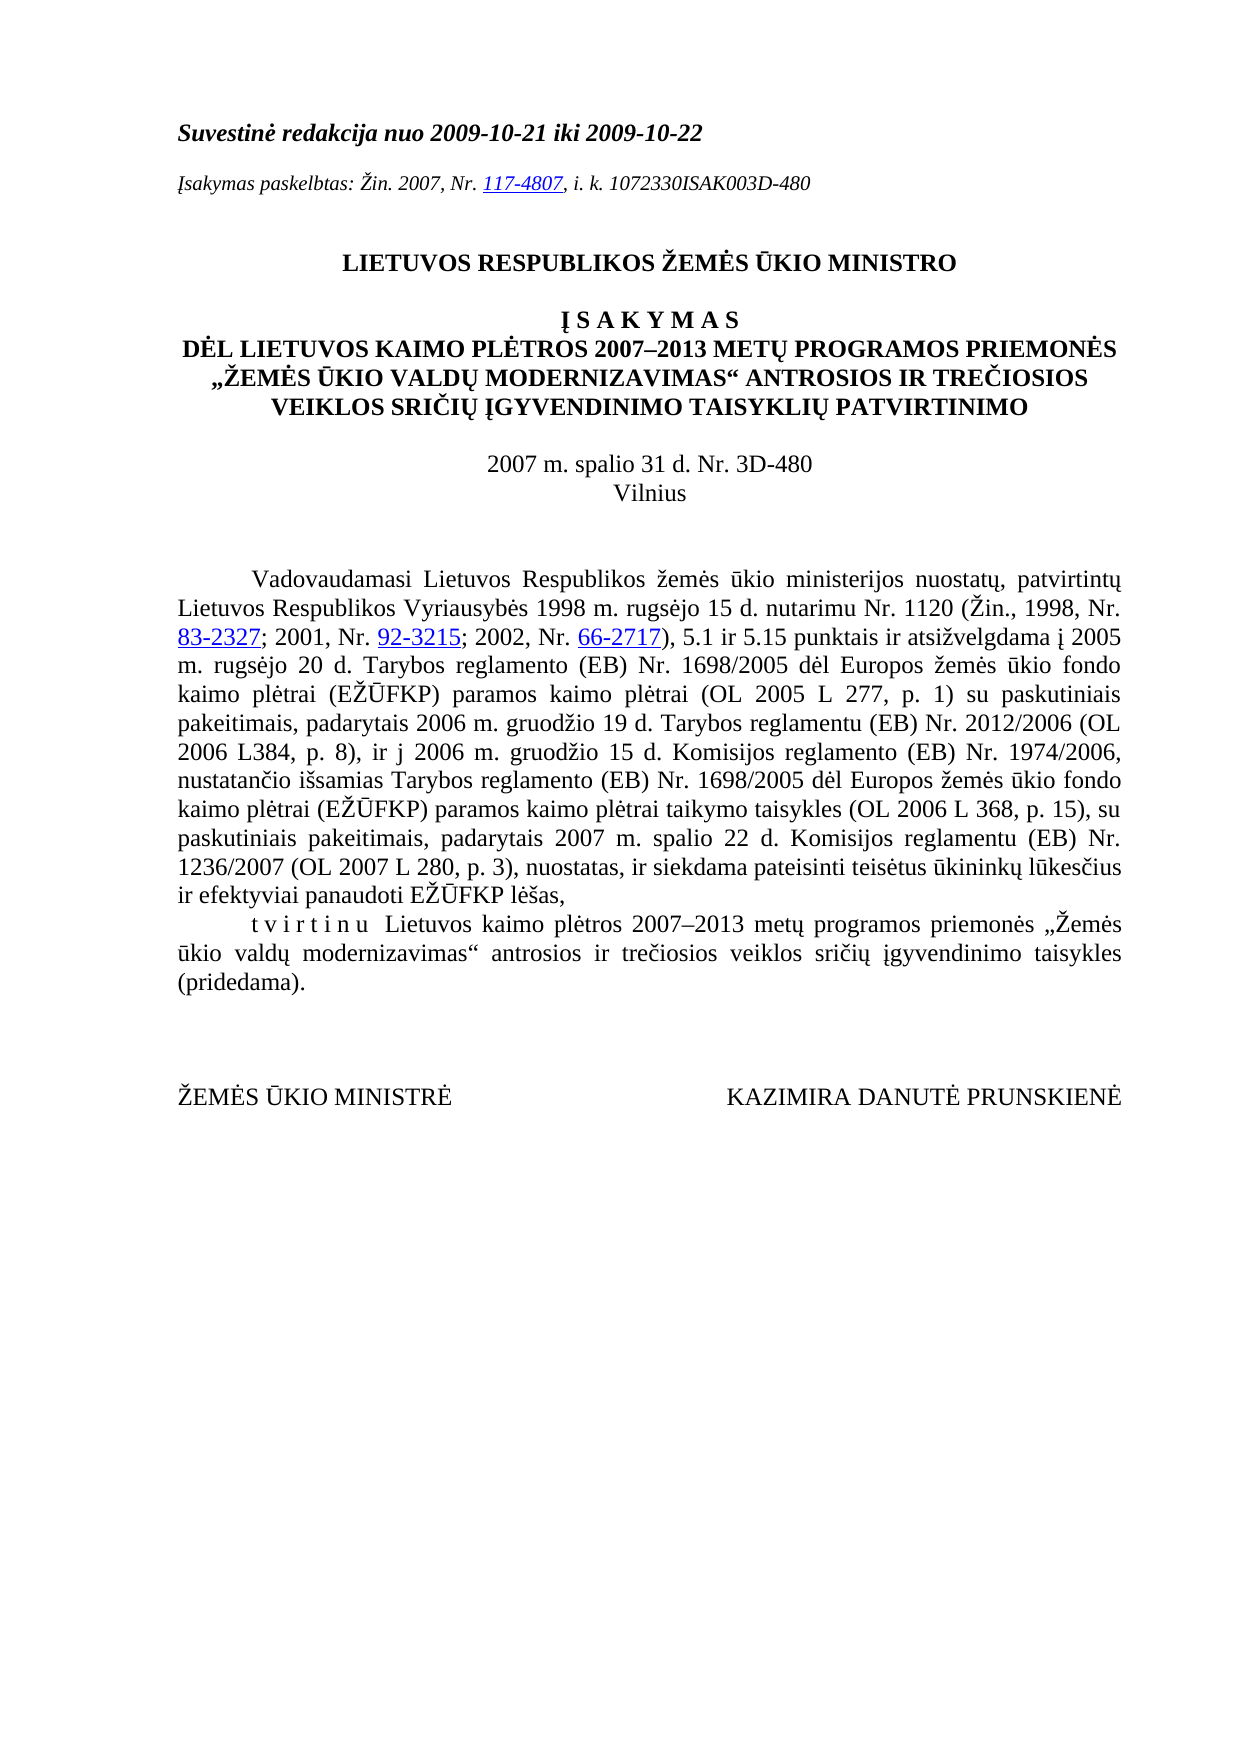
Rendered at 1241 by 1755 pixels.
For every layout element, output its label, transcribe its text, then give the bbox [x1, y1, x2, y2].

text Vadovaudamasi Lietuvos Respublikos žemės ūkio ministerijos nuostatų, patvirtintų Lietuvos Respublikos Vyriausybės 1998 m. rugsėjo 15 d. nutarimu Nr. 1120 (Žin., 1998, Nr. 83-2327; 2001, Nr. 92-3215; 2002, Nr. 66-2717), 5.1 ir 5.15 punktais ir atsižvelgdama į 2005 m. rugsėjo 20 d. Tarybos reglamento (EB) Nr. 1698/2005 dėl Europos žemės ūkio fondo kaimo plėtrai (EŽŪFKP) paramos kaimo plėtrai (OL 2005 L 277, p. 1) su paskutiniais pakeitimais, padarytais 2006 m. gruodžio 19 d. Tarybos reglamentu (EB) Nr. 2012/2006 (OL 2006 L384, p. 8), ir j 2006 m. gruodžio 15 d. Komisijos reglamento (EB) Nr. 1974/2006, nustatančio išsamias Tarybos reglamento (EB) Nr. 1698/2005 dėl Europos žemės ūkio fondo kaimo plėtrai (EŽŪFKP) paramos kaimo plėtrai taikymo taisykles (OL 2006 L 368, p. 15), su paskutiniais pakeitimais, padarytais 2007 m. spalio 22 d. Komisijos reglamentu (EB) Nr. 1236/2007 (OL 2007 L 280, p. 3), nuostatas, ir siekdama pateisinti teisėtus ūkininkų lūkesčius ir efektyviai panaudoti EŽŪFKP lėšas, [177, 564, 1122, 909]
text Vilnius [177, 478, 1122, 507]
text ŽEMĖS ŪKIO MINISTRĖ KAZIMIRA DANUTĖ PRUNSKIENĖ [177, 1082, 1122, 1110]
text Suvestinė redakcija nuo 2009-10-21 iki 2009-10-22 [177, 118, 1122, 147]
text Įsakymas paskelbtas: Žin. 2007, Nr. 117-4807, i. k. 1072330ISAK003D-480 [177, 171, 1122, 195]
text 2007 m. spalio 31 d. Nr. 3D-480 [177, 449, 1122, 478]
text DĖL LIETUVOS KAIMO PLĖTROS 2007–2013 METŲ PROGRAMOS PRIEMONĖS „ŽEMĖS ŪKIO VALDŲ MODERNIZAVIMAS“ ANTROSIOS IR TREČIOSIOS VEIKLOS SRIČIŲ ĮGYVENDINIMO TAISYKLIŲ PATVIRTINIMO [177, 334, 1122, 420]
text Į S A K Y M A S [177, 305, 1122, 334]
text LIETUVOS RESPUBLIKOS ŽEMĖS ŪKIO MINISTRO [177, 248, 1122, 277]
text tvirtinu Lietuvos kaimo plėtros 2007–2013 metų programos priemonės „Žemės ūkio valdų modernizavimas“ antrosios ir trečiosios veiklos sričių įgyvendinimo taisykles (pridedama). [177, 909, 1122, 995]
